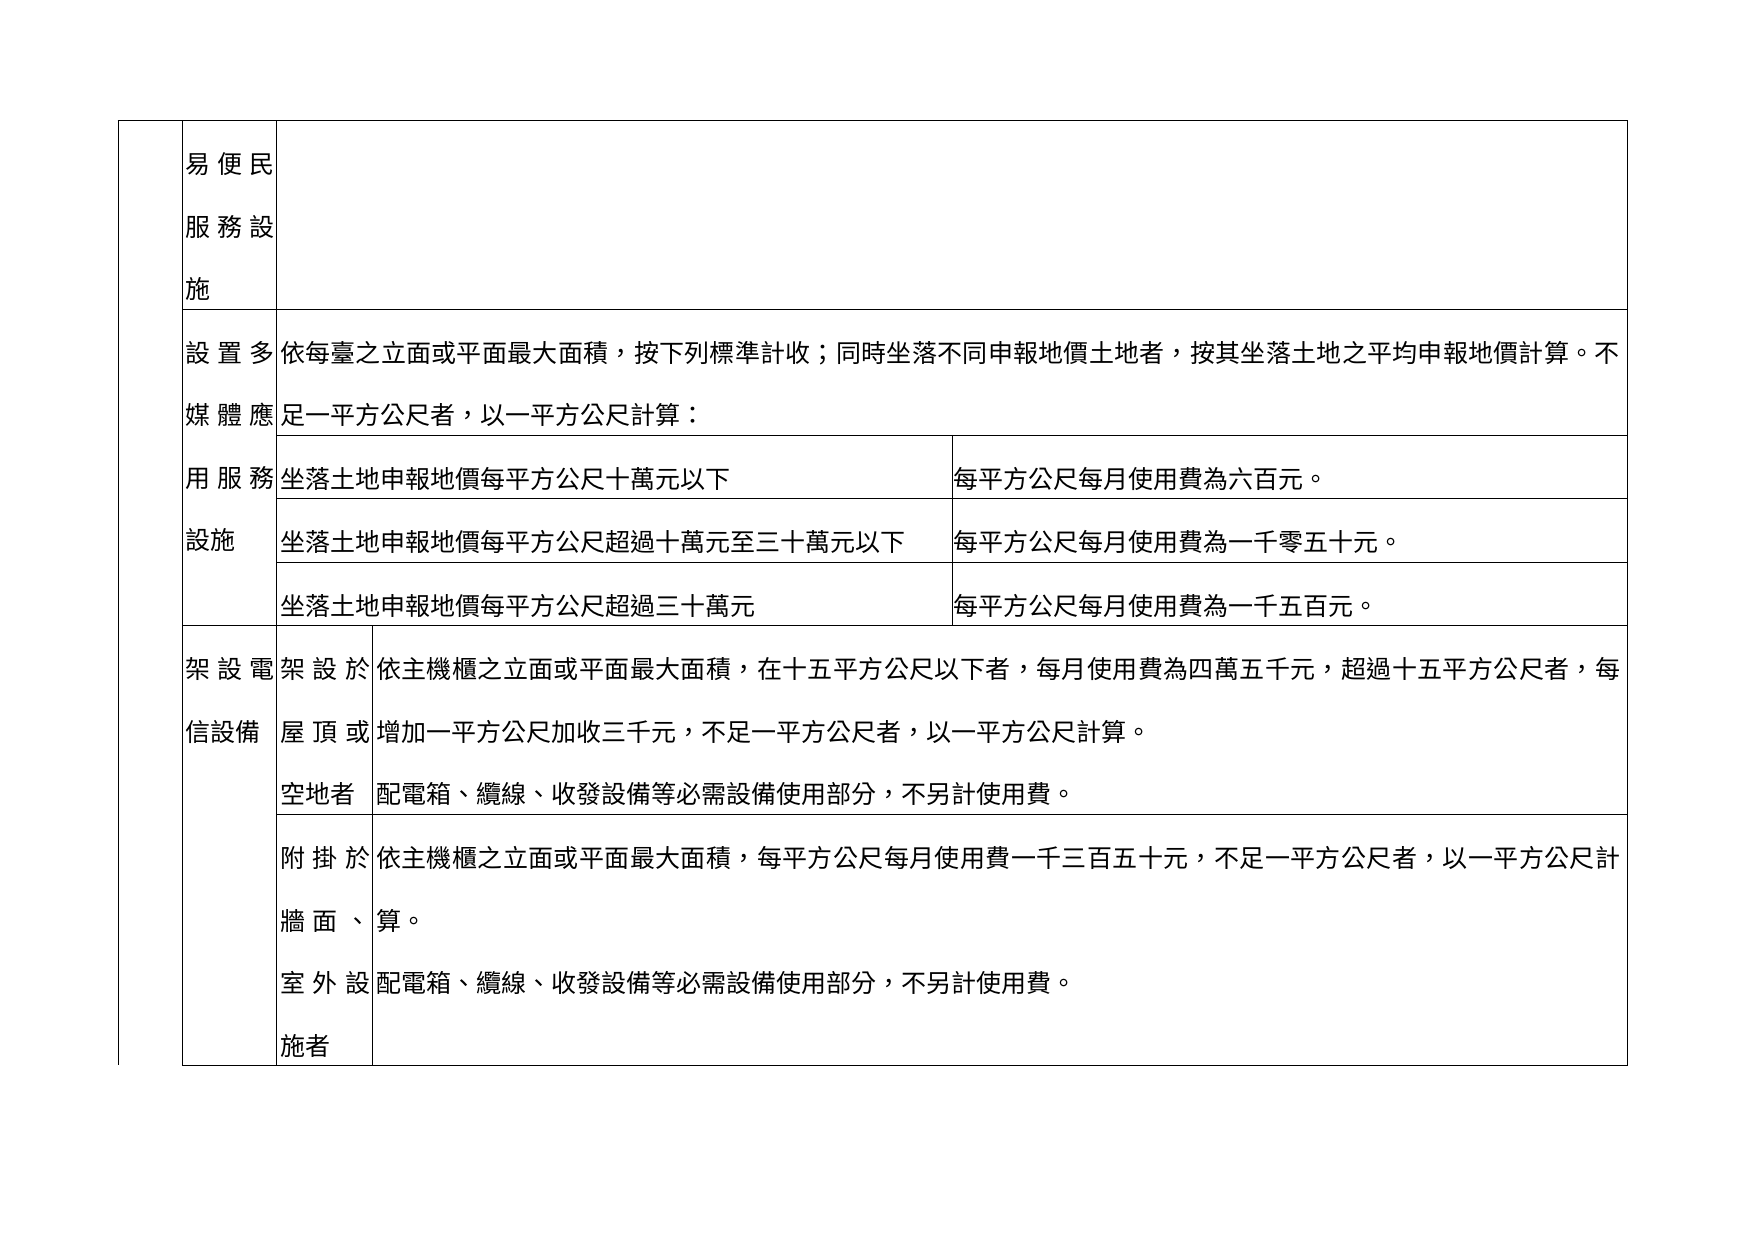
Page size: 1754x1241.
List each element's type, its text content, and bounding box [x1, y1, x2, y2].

table_cell 設置多媒體應用服務設施 [183, 310, 276, 625]
table_cell 依每臺之立面或平面最大面積，按下列標準計收；同時坐落不同申報地價土地者，按其坐落土地之平均申報地價計算。不足一平方公尺者，以一平方公尺計算： [277, 310, 1627, 435]
table_cell 架設電信設備 [183, 626, 276, 1065]
table_cell 坐落土地申報地價每平方公尺超過十萬元至三十萬元以下 [277, 499, 952, 562]
table_cell 依主機櫃之立面或平面最大面積，每平方公尺每月使用費一千三百五十元，不足一平方公尺者，以一平方公尺計算。 配電箱、纜線、收發設備等必需設備使用部分，不另計使用費。 [373, 815, 1627, 1065]
table_cell [119, 121, 182, 1065]
table_cell 附掛於牆面、室外設施者 [277, 815, 372, 1065]
table_cell 易便民服務設施 [183, 121, 276, 309]
table_cell [277, 121, 1627, 309]
table_cell 坐落土地申報地價每平方公尺超過三十萬元 [277, 563, 952, 625]
table_cell 每平方公尺每月使用費為一千五百元。 [953, 563, 1627, 625]
table_cell 依主機櫃之立面或平面最大面積，在十五平方公尺以下者，每月使用費為四萬五千元，超過十五平方公尺者，每增加一平方公尺加收三千元，不足一平方公尺者，以一平方公尺計算。 配電箱、纜線、收發設備等必需設備使用部分，不另計使用費。 [373, 626, 1627, 814]
table_cell 架設於屋頂或空地者 [277, 626, 372, 814]
table_cell 每平方公尺每月使用費為一千零五十元。 [953, 499, 1627, 562]
table_cell 坐落土地申報地價每平方公尺十萬元以下 [277, 436, 952, 498]
table_cell 每平方公尺每月使用費為六百元。 [953, 436, 1627, 498]
